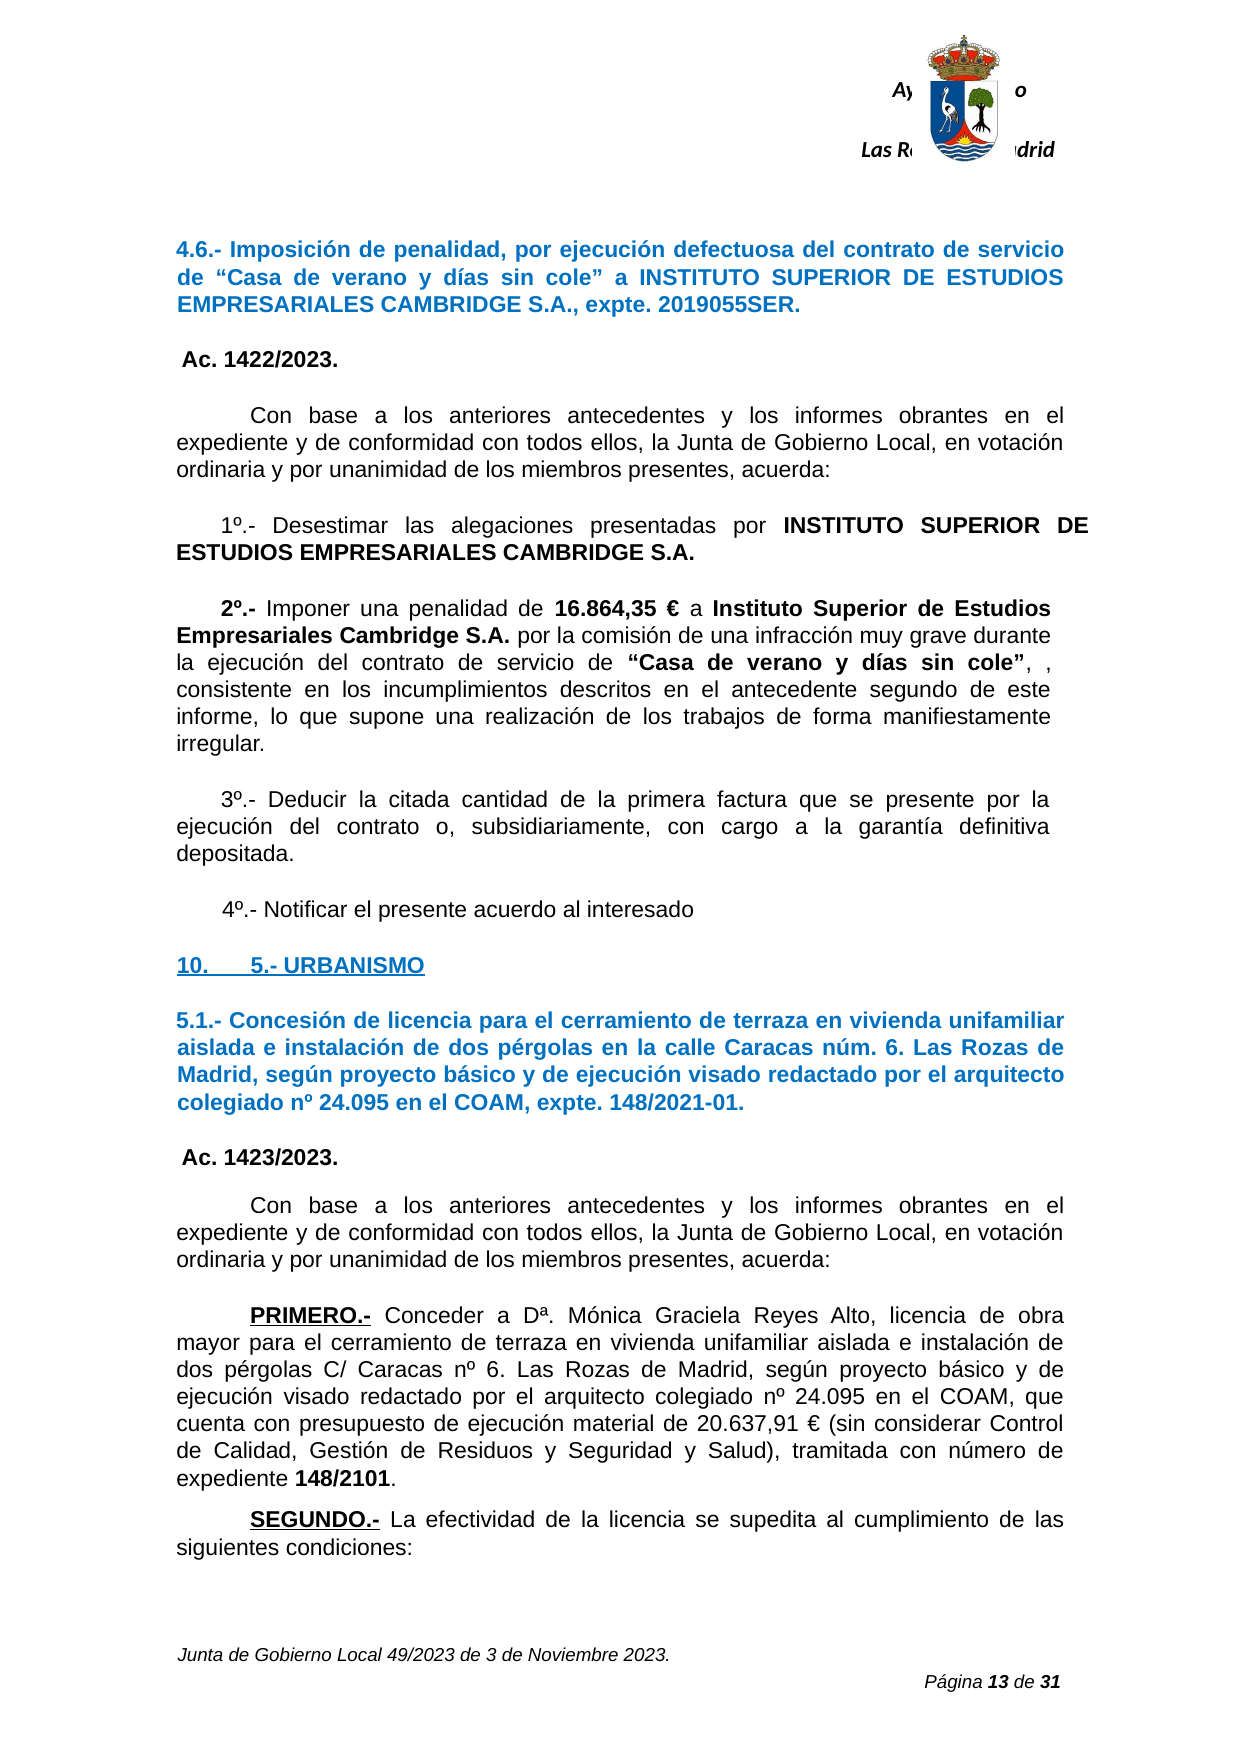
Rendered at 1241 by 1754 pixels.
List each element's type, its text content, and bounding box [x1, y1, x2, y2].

text Ac. 1422/2023. [176, 346, 1064, 373]
text SEGUNDO.- La efectividad de la licencia se supedita al cumplimiento de las siguientes condiciones: [176, 1506, 1064, 1560]
text Ac. 1423/2023. [176, 1144, 1064, 1171]
text Con base a los anteriores antecedentes y los informes obrantes en el expediente y de conformidad con todos ellos, la Junta de Gobierno Local, en votación ordinaria y por unanimidad de los miembros presentes, acuerda: [176, 1192, 1064, 1273]
text 2º.- Imponer una penalidad de 16.864,35 € a Instituto Superior de Estudios Empresariales Cambridge S.A. por la comisión de una infracción muy grave durante la ejecución del contrato de servicio de “Casa de verano y días sin cole”, , consistente en los incumplimientos descritos en el antecedente segundo de este informe, lo que supone una realización de los trabajos de forma manifiestamente irregular. [176, 595, 1052, 757]
text 1º.- Desestimar las alegaciones presentadas por INSTITUTO SUPERIOR DE ESTUDIOS EMPRESARIALES CAMBRIDGE S.A. [176, 512, 1089, 565]
text PRIMERO.- Conceder a Dª. Mónica Graciela Reyes Alto, licencia de obra mayor para el cerramiento de terraza en vivienda unifamiliar aislada e instalación de dos pérgolas C/ Caracas nº 6. Las Rozas de Madrid, según proyecto básico y de ejecución visado redactado por el arquitecto colegiado nº 24.095 en el COAM, que cuenta con presupuesto de ejecución material de 20.637,91 € (sin considerar Control de Calidad, Gestión de Residuos y Seguridad y Salud), tramitada con número de expediente 148/2101. [176, 1302, 1064, 1491]
text 5.1.- Concesión de licencia para el cerramiento de terraza en vivienda unifamiliar aislada e instalación de dos pérgolas en la calle Caracas núm. 6. Las Rozas de Madrid, según proyecto básico y de ejecución visado redactado por el arquitecto colegiado nº 24.095 en el COAM, expte. 148/2021-01. [176, 1007, 1065, 1115]
text 4.6.- Imposición de penalidad, por ejecución defectuosa del contrato de servicio de “Casa de verano y días sin cole” a INSTITUTO SUPERIOR DE ESTUDIOS EMPRESARIALES CAMBRIDGE S.A., expte. 2019055SER. [176, 236, 1065, 317]
subtitle 5.- URBANISMO [177, 952, 1074, 978]
text 3º.- Deducir la citada cantidad de la primera factura que se presente por la ejecución del contrato o, subsidiariamente, con cargo a la garantía definitiva depositada. [176, 786, 1051, 866]
text 4º.- Notificar el presente acuerdo al interesado [222, 896, 1064, 922]
text Con base a los anteriores antecedentes y los informes obrantes en el expediente y de conformidad con todos ellos, la Junta de Gobierno Local, en votación ordinaria y por unanimidad de los miembros presentes, acuerda: [176, 402, 1064, 483]
